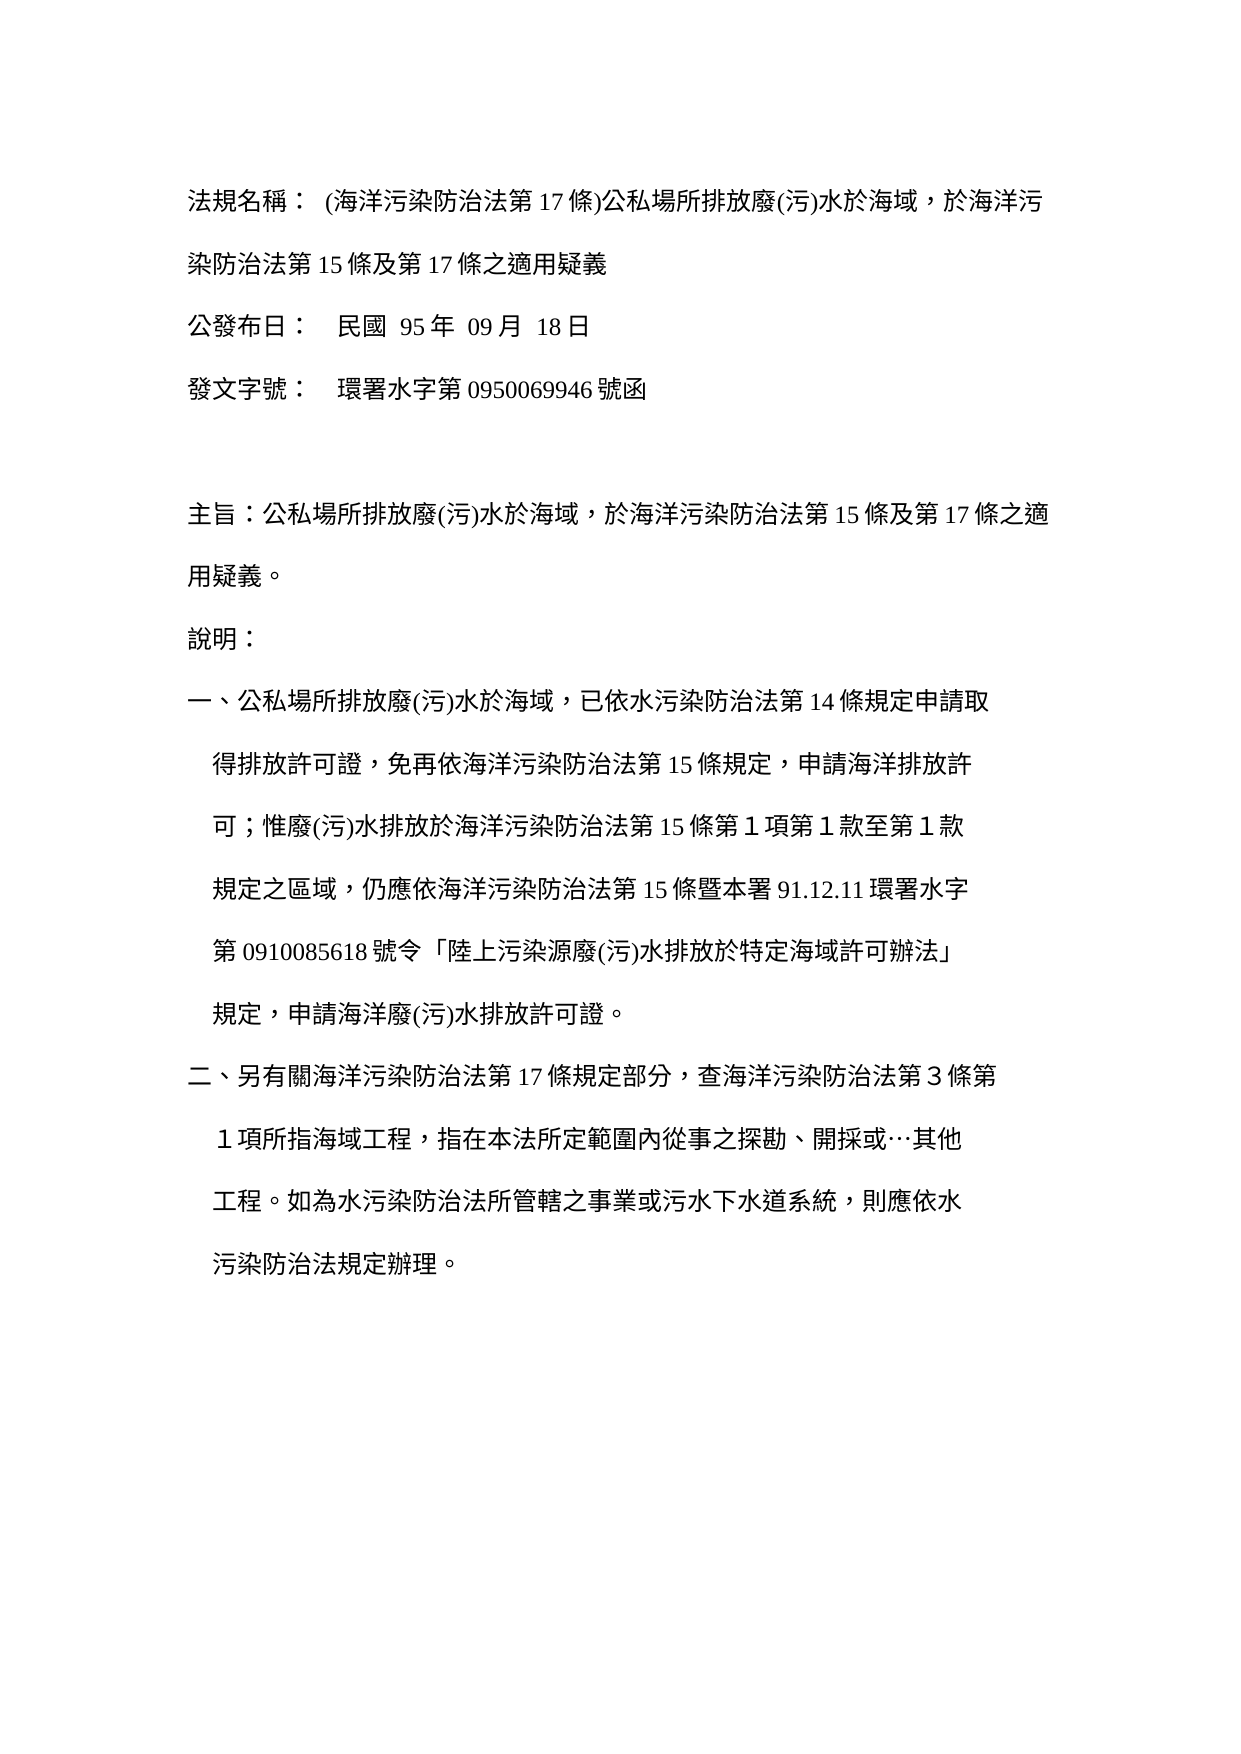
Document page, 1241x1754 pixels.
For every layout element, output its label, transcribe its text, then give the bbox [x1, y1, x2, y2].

text 污染防治法規定辦理。 [187, 1221, 1053, 1283]
text 可；惟廢(污)水排放於海洋污染防治法第15條第１項第１款至第１款 [187, 783, 1053, 846]
text 得排放許可證，免再依海洋污染防治法第15條規定，申請海洋排放許 [187, 721, 1053, 783]
text 一、公私場所排放廢(污)水於海域，已依水污染防治法第14條規定申請取 [187, 658, 1053, 721]
text 二、另有關海洋污染防治法第17條規定部分，查海洋污染防治法第３條第 [187, 1033, 1053, 1096]
text 規定之區域，仍應依海洋污染防治法第15條暨本署91.12.11環署水字 [187, 846, 1053, 908]
text 第0910085618號令「陸上污染源廢(污)水排放於特定海域許可辦法」 [187, 908, 1053, 971]
text 公發布日： 民國 95年 09 月 18日 [187, 283, 1053, 346]
text 規定，申請海洋廢(污)水排放許可證。 [187, 971, 1053, 1033]
text 工程。如為水污染防治法所管轄之事業或污水下水道系統，則應依水 [187, 1158, 1053, 1221]
text 法規名稱： (海洋污染防治法第17條)公私場所排放廢(污)水於海域，於海洋污染防治法第15條及第17條之適用疑義 [187, 158, 1053, 283]
text 說明： [187, 596, 1053, 658]
text 主旨：公私場所排放廢(污)水於海域，於海洋污染防治法第15條及第17條之適用疑義。 [187, 471, 1053, 596]
text 發文字號： 環署水字第0950069946號函 [187, 346, 1053, 408]
text １項所指海域工程，指在本法所定範圍內從事之探勘、開採或…其他 [187, 1096, 1053, 1158]
